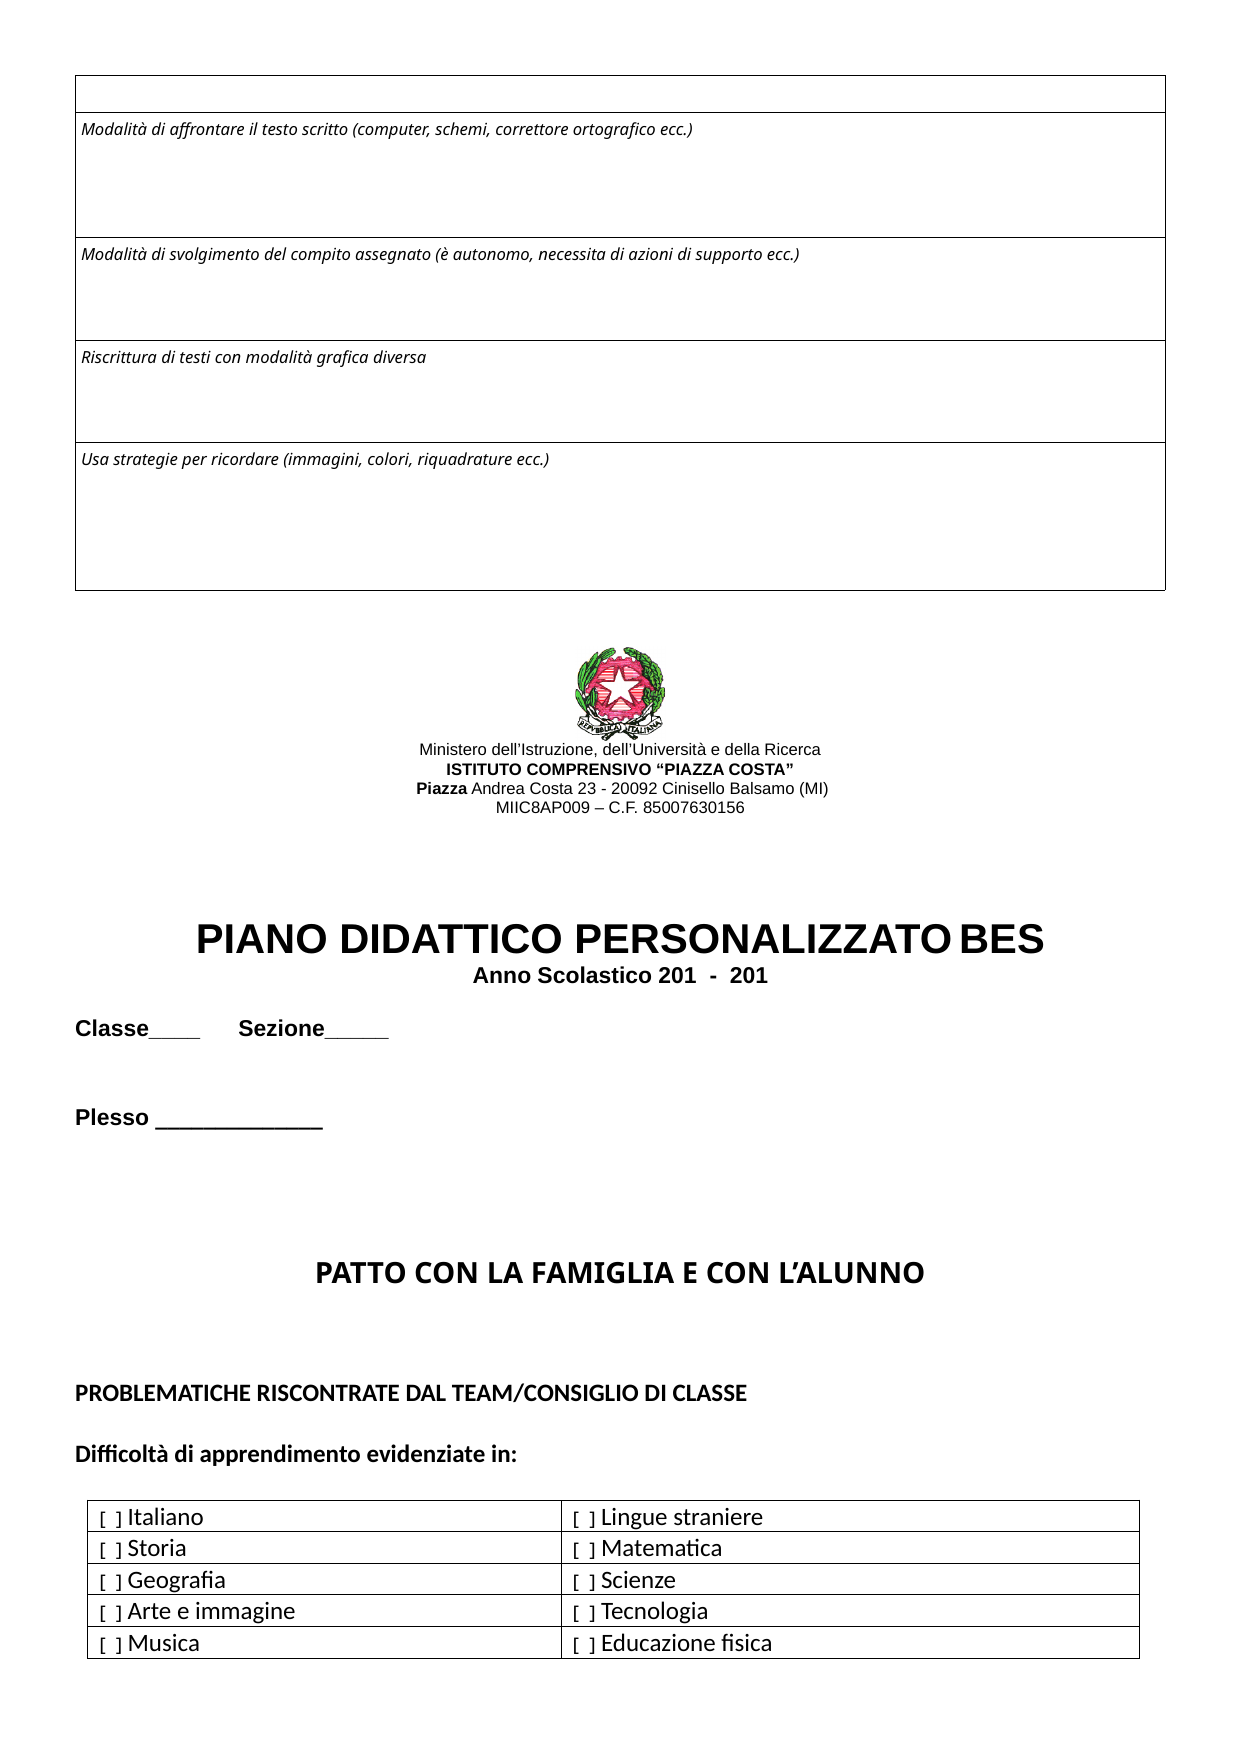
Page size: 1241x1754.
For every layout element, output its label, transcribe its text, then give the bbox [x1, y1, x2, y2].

table_cell Riscrittura di testi con modalità grafica diversa [76, 341, 1165, 442]
table_cell [ ] Storia [88, 1532, 561, 1563]
table_cell [ ] Tecnologia [562, 1595, 1139, 1626]
table_cell Usa strategie per ricordare (immagini, colori, riquadrature ecc.) [76, 443, 1165, 590]
text PROBLEMATICHE RISCONTRATE DAL TEAM/CONSIGLIO DI CLASSE [75, 1377, 1165, 1408]
table_header [ ] Lingue straniere [562, 1501, 1139, 1531]
text Anno Scolastico 201 - 201 [75, 962, 1165, 988]
text Difficoltà di apprendimento evidenziate in: [75, 1438, 1165, 1469]
table_cell [ ] Geografia [88, 1564, 561, 1594]
table_cell [ ] Arte e immagine [88, 1595, 561, 1626]
table_cell Modalità di affrontare il testo scritto (computer, schemi, correttore ortografico ecc.) [76, 113, 1165, 237]
table_cell [ ] Scienze [562, 1564, 1139, 1594]
table_cell [ ] Educazione fisica [562, 1627, 1139, 1657]
text PIANO DIDATTICO PERSONALIZZATO BES [75, 914, 1165, 962]
table_cell [ ] Musica [88, 1627, 561, 1657]
text ISTITUTO COMPRENSIVO “PIAZZA COSTA” [75, 759, 1165, 778]
text Ministero dell’Istruzione, dell’Università e della Ricerca [75, 740, 1165, 759]
table_cell [ ] Matematica [562, 1532, 1139, 1563]
text Classe____ Sezione_____ [75, 1015, 1165, 1041]
text Piazza Andrea Costa 23 - 20092 Cinisello Balsamo (MI) [75, 778, 1165, 798]
text MIIC8AP009 – C.F. 85007630156 [75, 798, 1165, 817]
picture [575, 646, 666, 741]
text Plesso ______________ [75, 1094, 1165, 1133]
text PATTO CON LA FAMIGLIA E CON L’ALUNNO [75, 1252, 1165, 1292]
table_cell Modalità di svolgimento del compito assegnato (è autonomo, necessita di azioni di supporto ecc.) [76, 238, 1165, 339]
table_header [ ] Italiano [88, 1501, 561, 1531]
table_cell [76, 76, 1165, 112]
